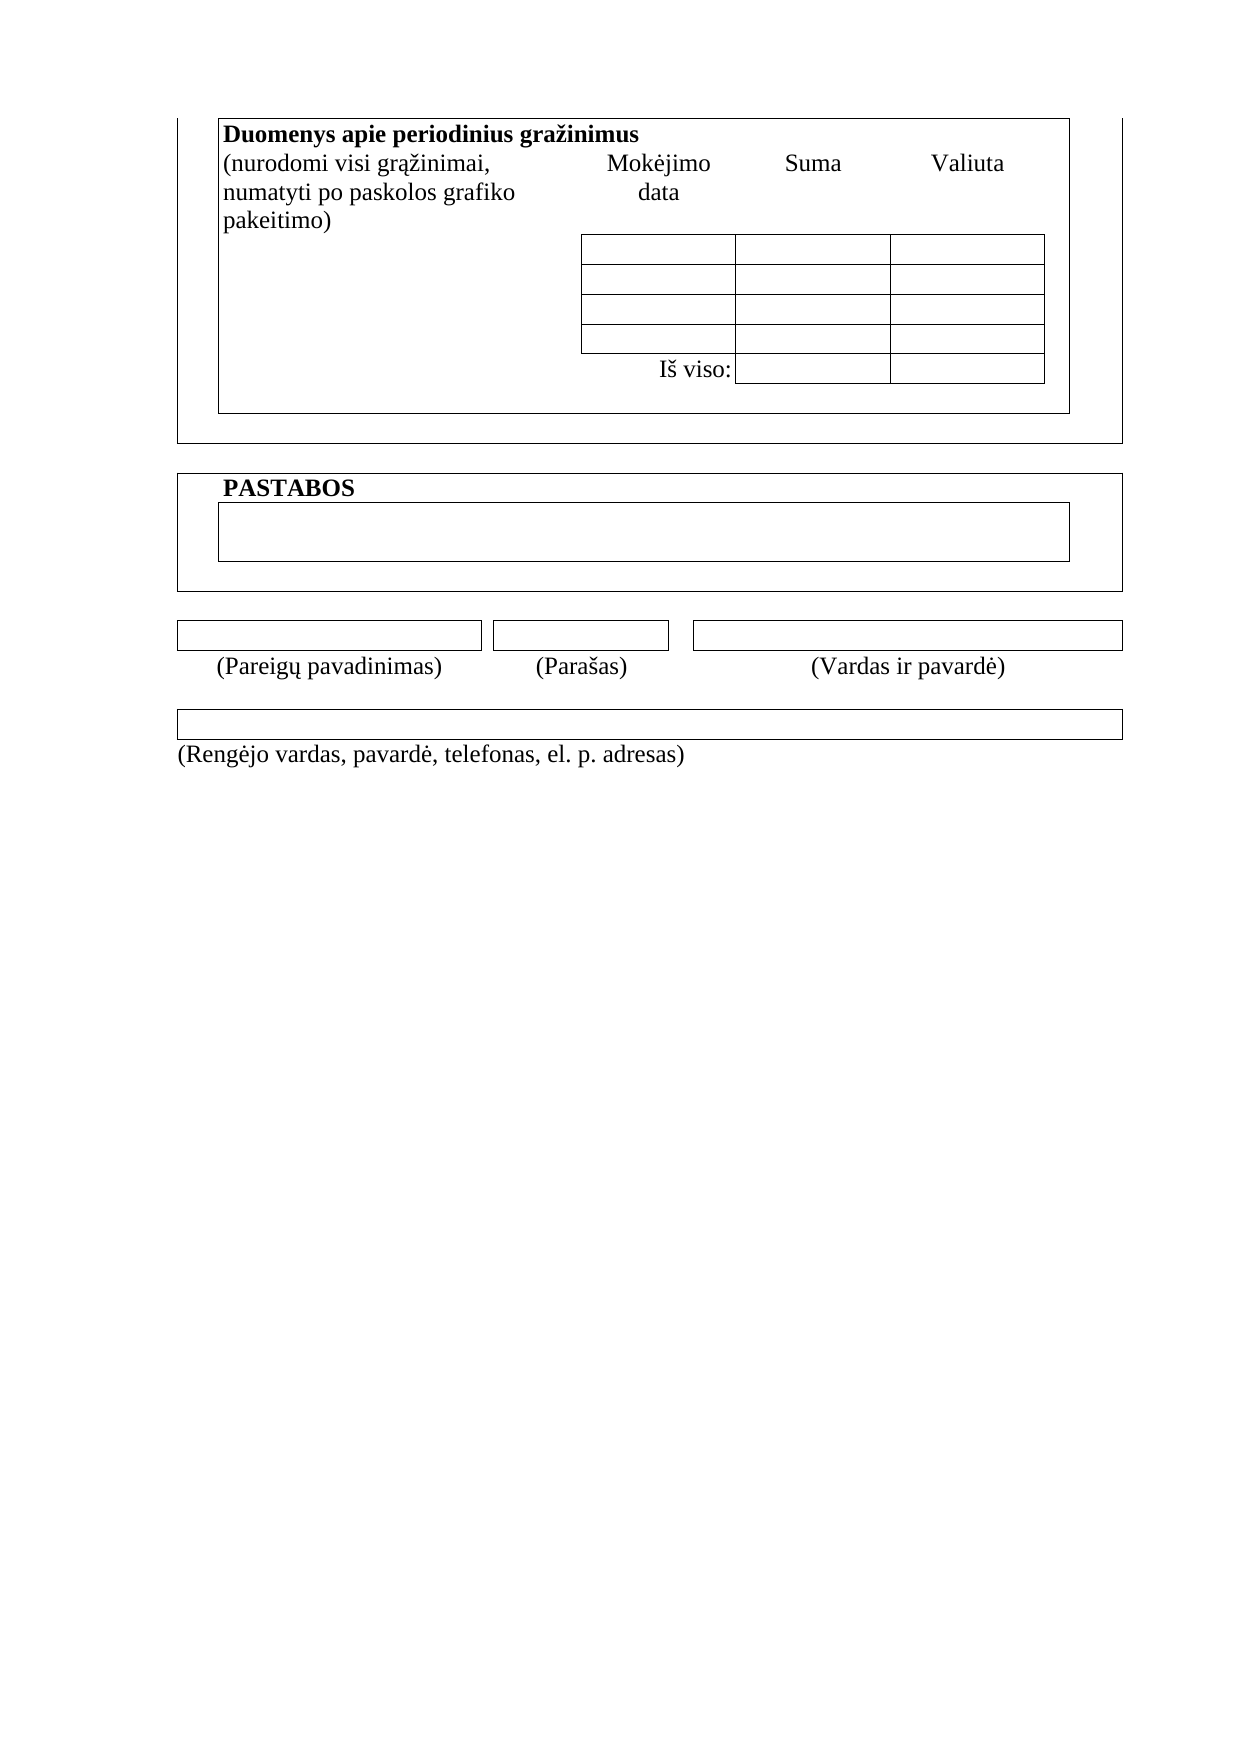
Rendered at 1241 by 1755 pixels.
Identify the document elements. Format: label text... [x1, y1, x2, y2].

table_cell [219, 503, 581, 532]
table_cell Suma [736, 148, 890, 234]
table_cell [736, 384, 890, 413]
table_cell [178, 234, 218, 264]
table_cell [1070, 264, 1122, 294]
table_cell [1070, 118, 1122, 148]
table_header [1069, 474, 1122, 502]
table_cell [582, 383, 736, 413]
table_cell [1045, 503, 1069, 532]
table_cell [219, 234, 581, 264]
table_cell Iš viso: [582, 354, 735, 383]
table_cell [581, 532, 736, 561]
table_cell [581, 503, 736, 532]
table_cell [1045, 562, 1069, 591]
table_header [890, 474, 1044, 502]
table_cell [178, 502, 218, 532]
table_cell [178, 532, 218, 561]
table_cell [907, 119, 1069, 148]
table_cell [1045, 264, 1069, 294]
table_cell [736, 503, 890, 532]
table_cell (Pareigų pavadinimas) [177, 651, 481, 680]
table_cell [1070, 294, 1122, 323]
table_cell [481, 650, 494, 680]
table_cell [178, 324, 218, 353]
table_cell [1070, 324, 1122, 353]
table_cell [891, 325, 1044, 353]
table_cell [890, 384, 1044, 413]
table_cell [1070, 353, 1122, 383]
table_cell [219, 324, 581, 353]
table_header [494, 621, 668, 650]
table_header [694, 621, 1122, 650]
table_cell [1070, 148, 1122, 234]
table_cell [178, 264, 218, 294]
table_cell [669, 650, 694, 680]
table_cell [582, 265, 735, 294]
table_cell [890, 414, 1044, 443]
table_cell [719, 119, 745, 148]
table_cell [891, 235, 1044, 264]
table_header [178, 710, 1122, 738]
table_cell [219, 532, 581, 561]
table_cell [582, 235, 735, 264]
table_cell [219, 414, 582, 443]
table_cell Duomenys apie periodinius gražinimus [219, 119, 718, 148]
table_cell [890, 532, 1044, 561]
table_cell [1045, 324, 1069, 353]
table_cell [219, 353, 582, 383]
table_cell [891, 295, 1044, 323]
table_cell [582, 295, 735, 323]
table_cell [581, 562, 736, 591]
table_cell [178, 561, 219, 591]
table_cell [891, 354, 1044, 383]
table_cell [745, 119, 907, 148]
table_cell [178, 294, 218, 323]
table_cell [1069, 561, 1122, 591]
table_cell [178, 148, 218, 234]
table_cell [1069, 413, 1122, 443]
table_cell Mokėjimo data [582, 148, 736, 234]
table_header [178, 621, 481, 650]
table_cell [1045, 383, 1069, 413]
table_cell [736, 414, 890, 443]
table_cell [1045, 234, 1069, 264]
table_cell [1070, 502, 1122, 532]
text (Rengėjo vardas, pavardė, telefonas, el. p. adresas) [177, 740, 1122, 768]
table_cell [1045, 294, 1069, 323]
table_header [482, 620, 493, 650]
table_cell [219, 383, 582, 413]
table_cell [219, 294, 581, 323]
table_cell [1045, 353, 1069, 383]
table_cell [1070, 532, 1122, 561]
table_cell [178, 383, 218, 413]
table_cell [178, 353, 218, 383]
table_cell [1070, 383, 1122, 413]
table_cell [890, 503, 1044, 532]
table_cell [582, 325, 735, 353]
table_cell [736, 235, 890, 264]
table_header [669, 620, 693, 650]
table_cell [582, 414, 736, 443]
table_cell [219, 264, 581, 294]
table_cell [890, 562, 1044, 591]
table_header [178, 474, 219, 502]
table_cell [736, 354, 890, 383]
table_cell [736, 532, 890, 561]
table_header [736, 474, 890, 502]
table_header [1045, 474, 1069, 502]
table_cell [736, 265, 890, 294]
table_cell (nurodomi visi grąžinimai, numatyti po paskolos grafiko pakeitimo) [219, 148, 582, 234]
table_cell [1070, 234, 1122, 264]
table_header PASTABOS [219, 474, 581, 502]
table_cell [891, 265, 1044, 294]
table_cell [1045, 148, 1069, 234]
table_cell [736, 325, 890, 353]
table_cell [736, 295, 890, 323]
table_cell [736, 562, 890, 591]
table_cell [219, 562, 581, 591]
table_header [581, 474, 736, 502]
table_cell (Vardas ir pavardė) [694, 651, 1122, 680]
table_cell [1045, 414, 1069, 443]
table_cell [178, 413, 219, 443]
table_cell (Parašas) [494, 651, 669, 680]
table_cell [178, 118, 218, 148]
table_cell [1045, 532, 1069, 561]
table_cell Valiuta [890, 148, 1044, 234]
